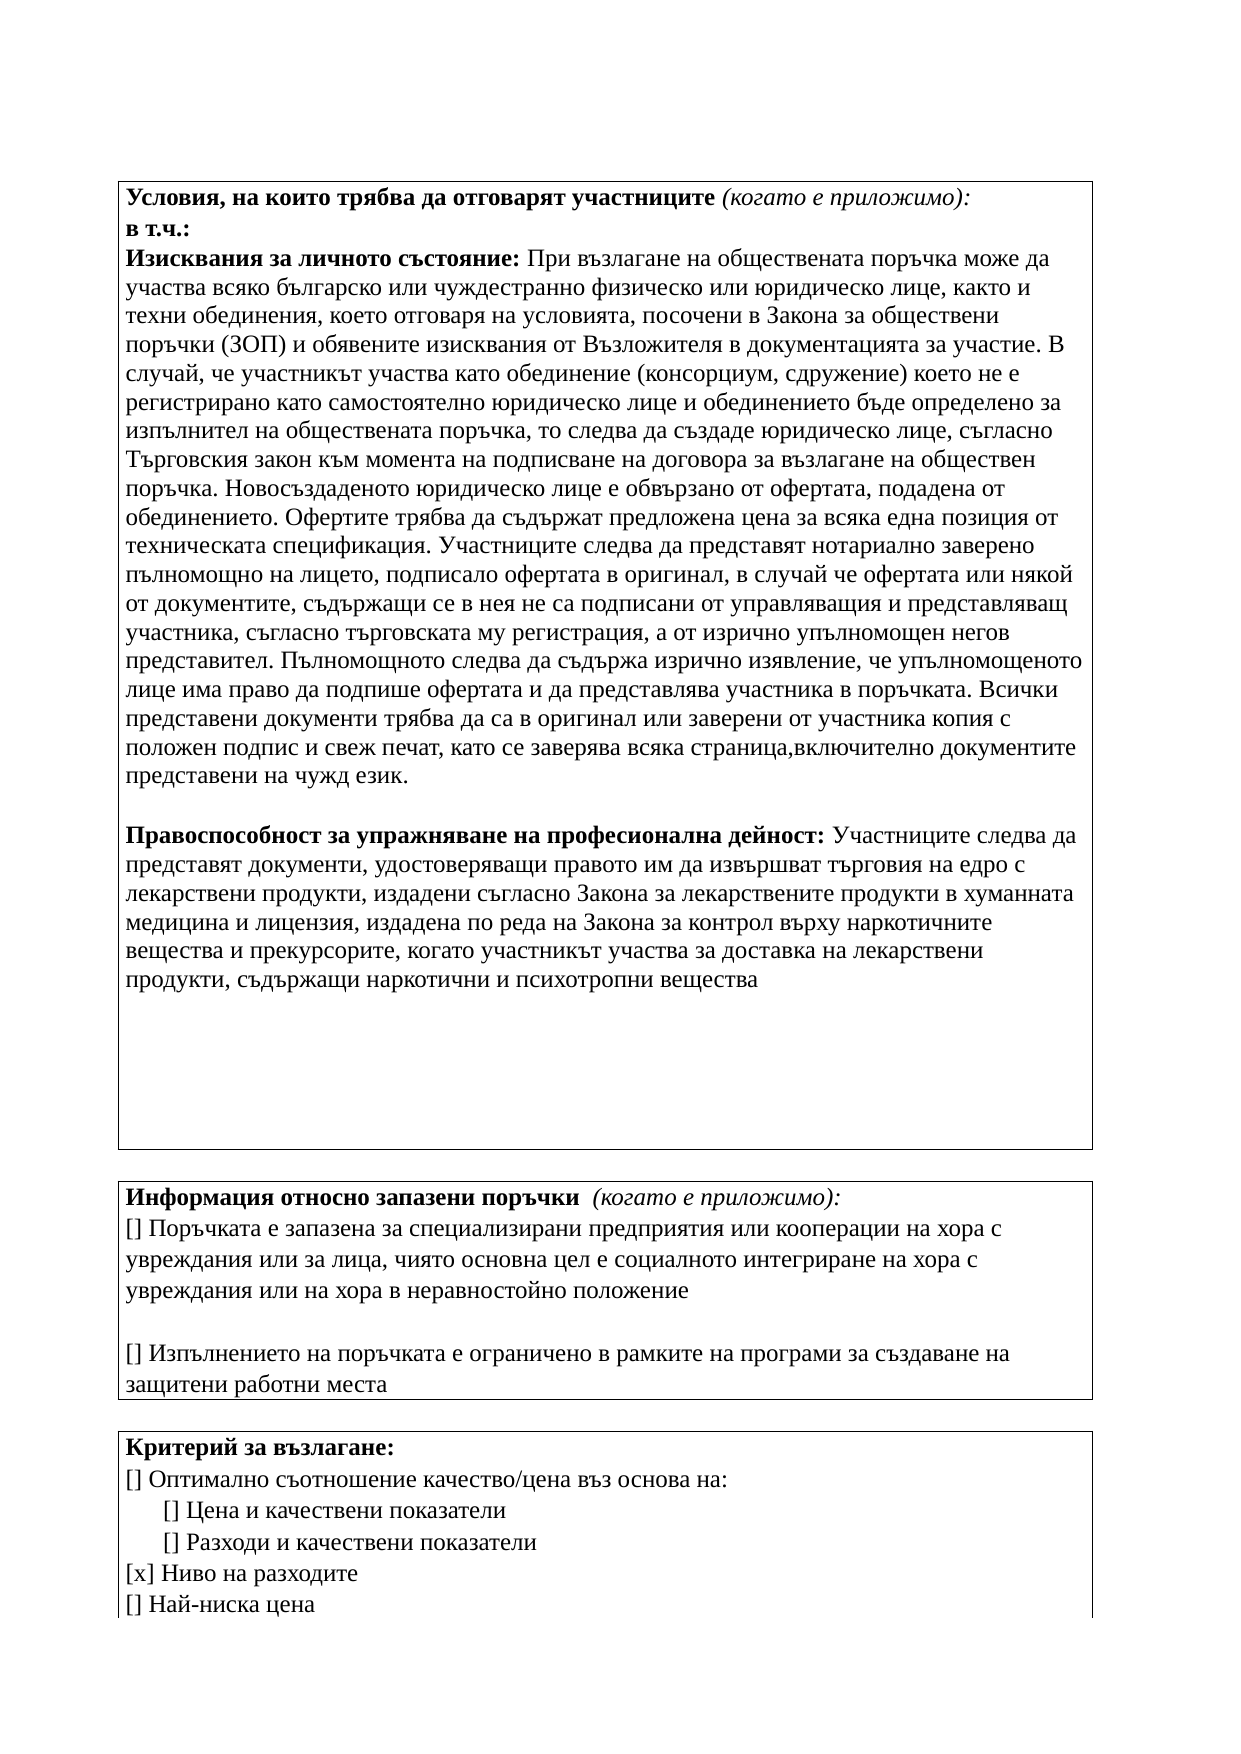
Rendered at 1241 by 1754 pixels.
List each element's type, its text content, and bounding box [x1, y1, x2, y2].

table_cell [] Изпълнението на поръчката е ограничено в рамките на програми за създаване на [119, 1337, 1092, 1368]
table_cell [118, 1400, 1092, 1431]
table_cell в т.ч.: [119, 212, 1092, 243]
table_cell [118, 1150, 1092, 1181]
table_cell защитени работни места [119, 1368, 1092, 1399]
table_cell [] Най-ниска цена [119, 1587, 1092, 1618]
table_cell [119, 1024, 1092, 1056]
table_cell [119, 789, 1092, 821]
table_cell Изисквания за личното състояние: При възлагане на обществената поръчка може да участва всяко българско или чуждестранно физическо или юридическо лице, както и техни обединения, което отговаря на условията, посочени в Закона за обществени поръчки (ЗОП) и обявените изисквания от Възложителя в документацията за участие. В случай, че участникът участва като обединение (консорциум, сдружение) което не е регистрирано като самостоятелно юридическо лице и обединението бъде определено за изпълнител на обществената поръчка, то следва да създаде юридическо лице, съгласно Търговския закон към момента на подписване на договора за възлагане на обществен поръчка. Новосъздаденото юридическо лице е обвързано от офертата, подадена от обединението. Офертите трябва да съдържат предложена цена за всяка една позиция от техническата спецификация. Участниците следва да представят нотариално заверено пълномощно на лицето, подписало офертата в оригинал, в случай че офертата или някой от документите, съдържащи се в нея не са подписани от управляващия и представляващ участника, съгласно търговската му регистрация, а от изрично упълномощен негов представител. Пълномощното следва да съдържа изрично изявление, че упълномощеното лице има право да подпише офертата и да представлява участника в поръчката. Всички представени документи трябва да са в оригинал или заверени от участника копия с положен подпис и свеж печат, като се заверява всяка страница,включително документите представени на чужд език. [119, 243, 1092, 789]
table_cell [] Оптимално съотношение качество/цена въз основа на: [119, 1462, 1092, 1493]
table_cell Условия, на които трябва да отговарят участниците (когато е приложимо): [119, 182, 1092, 212]
table_cell Информация относно запазени поръчки (когато е приложимо): [119, 1182, 1092, 1212]
table_cell [] Разходи и качествени показатели [119, 1524, 1092, 1556]
table_cell Критерий за възлагане: [119, 1432, 1092, 1462]
table_cell [118, 118, 1092, 149]
table_cell Правоспособност за упражняване на професионална дейност: Участниците следва да представят документи, удостоверяващи правото им да извършват търговия на едро с лекарствени продукти, издадени съгласно Закона за лекарствените продукти в хуманната медицина и лицензия, издадена по реда на Закона за контрол върху наркотичните вещества и прекурсорите, когато участникът участва за доставка на лекарствени продукти, съдържащи наркотични и психотропни вещества [119, 821, 1092, 993]
table_cell [х] Ниво на разходите [119, 1556, 1092, 1587]
table_cell [119, 1306, 1092, 1337]
table_cell [119, 1087, 1092, 1118]
table_cell [119, 993, 1092, 1024]
table_cell [119, 1056, 1092, 1087]
table_cell увреждания или на хора в неравностойно положение [119, 1274, 1092, 1306]
table_cell [119, 1118, 1092, 1149]
table_cell увреждания или за лица, чиято основна цел е социалното интегриране на хора с [119, 1243, 1092, 1274]
table_cell [118, 149, 1092, 181]
table_cell [] Поръчката е запазена за специализирани предприятия или кооперации на хора с [119, 1212, 1092, 1243]
table_cell [] Цена и качествени показатели [119, 1493, 1092, 1524]
